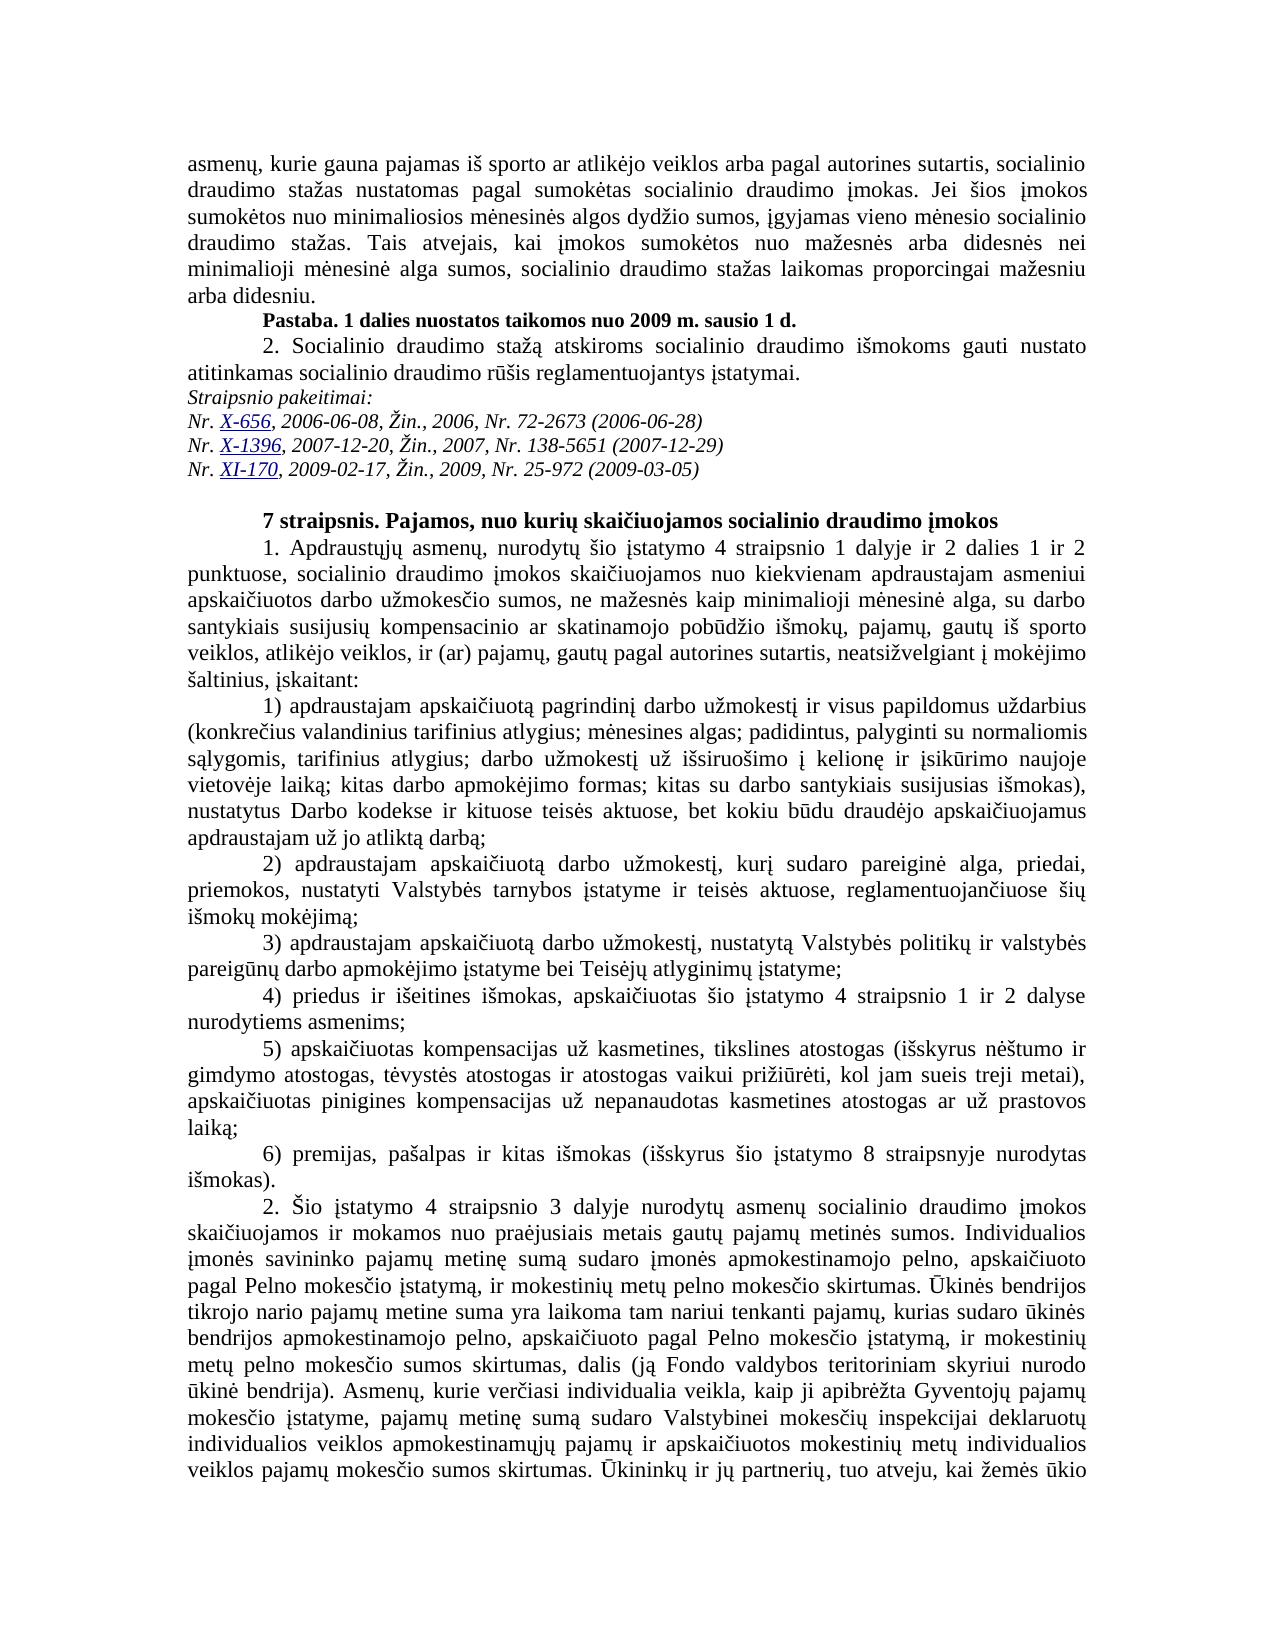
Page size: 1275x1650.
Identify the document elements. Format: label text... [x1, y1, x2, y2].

text Nr. X-1396, 2007-12-20, Žin., 2007, Nr. 138-5651 (2007-12-29) [187, 433, 1088, 457]
text asmenų, kurie gauna pajamas iš sporto ar atlikėjo veiklos arba pagal autorines sutartis, socialinio draudimo stažas nustatomas pagal sumokėtas socialinio draudimo įmokas. Jei šios įmokos sumokėtos nuo minimaliosios mėnesinės algos dydžio sumos, įgyjamas vieno mėnesio socialinio draudimo stažas. Tais atvejais, kai įmokos sumokėtos nuo mažesnės arba didesnės nei minimalioji mėnesinė alga sumos, socialinio draudimo stažas laikomas proporcingai mažesniu arba didesniu. [187, 150, 1087, 308]
text 2. Socialinio draudimo stažą atskiroms socialinio draudimo išmokoms gauti nustato atitinkamas socialinio draudimo rūšis reglamentuojantys įstatymai. [187, 332, 1088, 385]
text 7 straipsnis. Pajamos, nuo kurių skaičiuojamos socialinio draudimo įmokos [187, 507, 1088, 534]
text Nr. XI-170, 2009-02-17, Žin., 2009, Nr. 25-972 (2009-03-05) [187, 457, 1087, 481]
text 3) apdraustajam apskaičiuotą darbo užmokestį, nustatytą Valstybės politikų ir valstybės pareigūnų darbo apmokėjimo įstatyme bei Teisėjų atlyginimų įstatyme; [187, 929, 1087, 982]
text 6) premijas, pašalpas ir kitas išmokas (išskyrus šio įstatymo 8 straipsnyje nurodytas išmokas). [187, 1140, 1087, 1193]
text 5) apskaičiuotas kompensacijas už kasmetines, tikslines atostogas (išskyrus nėštumo ir gimdymo atostogas, tėvystės atostogas ir atostogas vaikui prižiūrėti, kol jam sueis treji metai), apskaičiuotas pinigines kompensacijas už nepanaudotas kasmetines atostogas ar už prastovos laiką; [187, 1034, 1087, 1140]
text 2. Šio įstatymo 4 straipsnio 3 dalyje nurodytų asmenų socialinio draudimo įmokos skaičiuojamos ir mokamos nuo praėjusiais metais gautų pajamų metinės sumos. Individualios įmonės savininko pajamų metinę sumą sudaro įmonės apmokestinamojo pelno, apskaičiuoto pagal Pelno mokesčio įstatymą, ir mokestinių metų pelno mokesčio skirtumas. Ūkinės bendrijos tikrojo nario pajamų metine suma yra laikoma tam nariui tenkanti pajamų, kurias sudaro ūkinės bendrijos apmokestinamojo pelno, apskaičiuoto pagal Pelno mokesčio įstatymą, ir mokestinių metų pelno mokesčio sumos skirtumas, dalis (ją Fondo valdybos teritoriniam skyriui nurodo ūkinė bendrija). Asmenų, kurie verčiasi individualia veikla, kaip ji apibrėžta Gyventojų pajamų mokesčio įstatyme, pajamų metinę sumą sudaro Valstybinei mokesčių inspekcijai deklaruotų individualios veiklos apmokestinamųjų pajamų ir apskaičiuotos mokestinių metų individualios veiklos pajamų mokesčio sumos skirtumas. Ūkininkų ir jų partnerių, tuo atveju, kai žemės ūkio [187, 1193, 1087, 1483]
text 4) priedus ir išeitines išmokas, apskaičiuotas šio įstatymo 4 straipsnio 1 ir 2 dalyse nurodytiems asmenims; [187, 982, 1087, 1034]
text Nr. X-656, 2006-06-08, Žin., 2006, Nr. 72-2673 (2006-06-28) [187, 409, 1088, 433]
text 1) apdraustajam apskaičiuotą pagrindinį darbo užmokestį ir visus papildomus uždarbius (konkrečius valandinius tarifinius atlygius; mėnesines algas; padidintus, palyginti su normaliomis sąlygomis, tarifinius atlygius; darbo užmokestį už išsiruošimo į kelionę ir įsikūrimo naujoje vietovėje laiką; kitas darbo apmokėjimo formas; kitas su darbo santykiais susijusias išmokas), nustatytus Darbo kodekse ir kituose teisės aktuose, bet kokiu būdu draudėjo apskaičiuojamus apdraustajam už jo atliktą darbą; [187, 692, 1087, 850]
text Pastaba. 1 dalies nuostatos taikomos nuo 2009 m. sausio 1 d. [187, 308, 1088, 332]
text 1. Apdraustųjų asmenų, nurodytų šio įstatymo 4 straipsnio 1 dalyje ir 2 dalies 1 ir 2 punktuose, socialinio draudimo įmokos skaičiuojamos nuo kiekvienam apdraustajam asmeniui apskaičiuotos darbo užmokesčio sumos, ne mažesnės kaip minimalioji mėnesinė alga, su darbo santykiais susijusių kompensacinio ar skatinamojo pobūdžio išmokų, pajamų, gautų iš sporto veiklos, atlikėjo veiklos, ir (ar) pajamų, gautų pagal autorines sutartis, neatsižvelgiant į mokėjimo šaltinius, įskaitant: [187, 534, 1087, 692]
text Straipsnio pakeitimai: [187, 385, 1088, 409]
text 2) apdraustajam apskaičiuotą darbo užmokestį, kurį sudaro pareiginė alga, priedai, priemokos, nustatyti Valstybės tarnybos įstatyme ir teisės aktuose, reglamentuojančiuose šių išmokų mokėjimą; [187, 850, 1087, 929]
